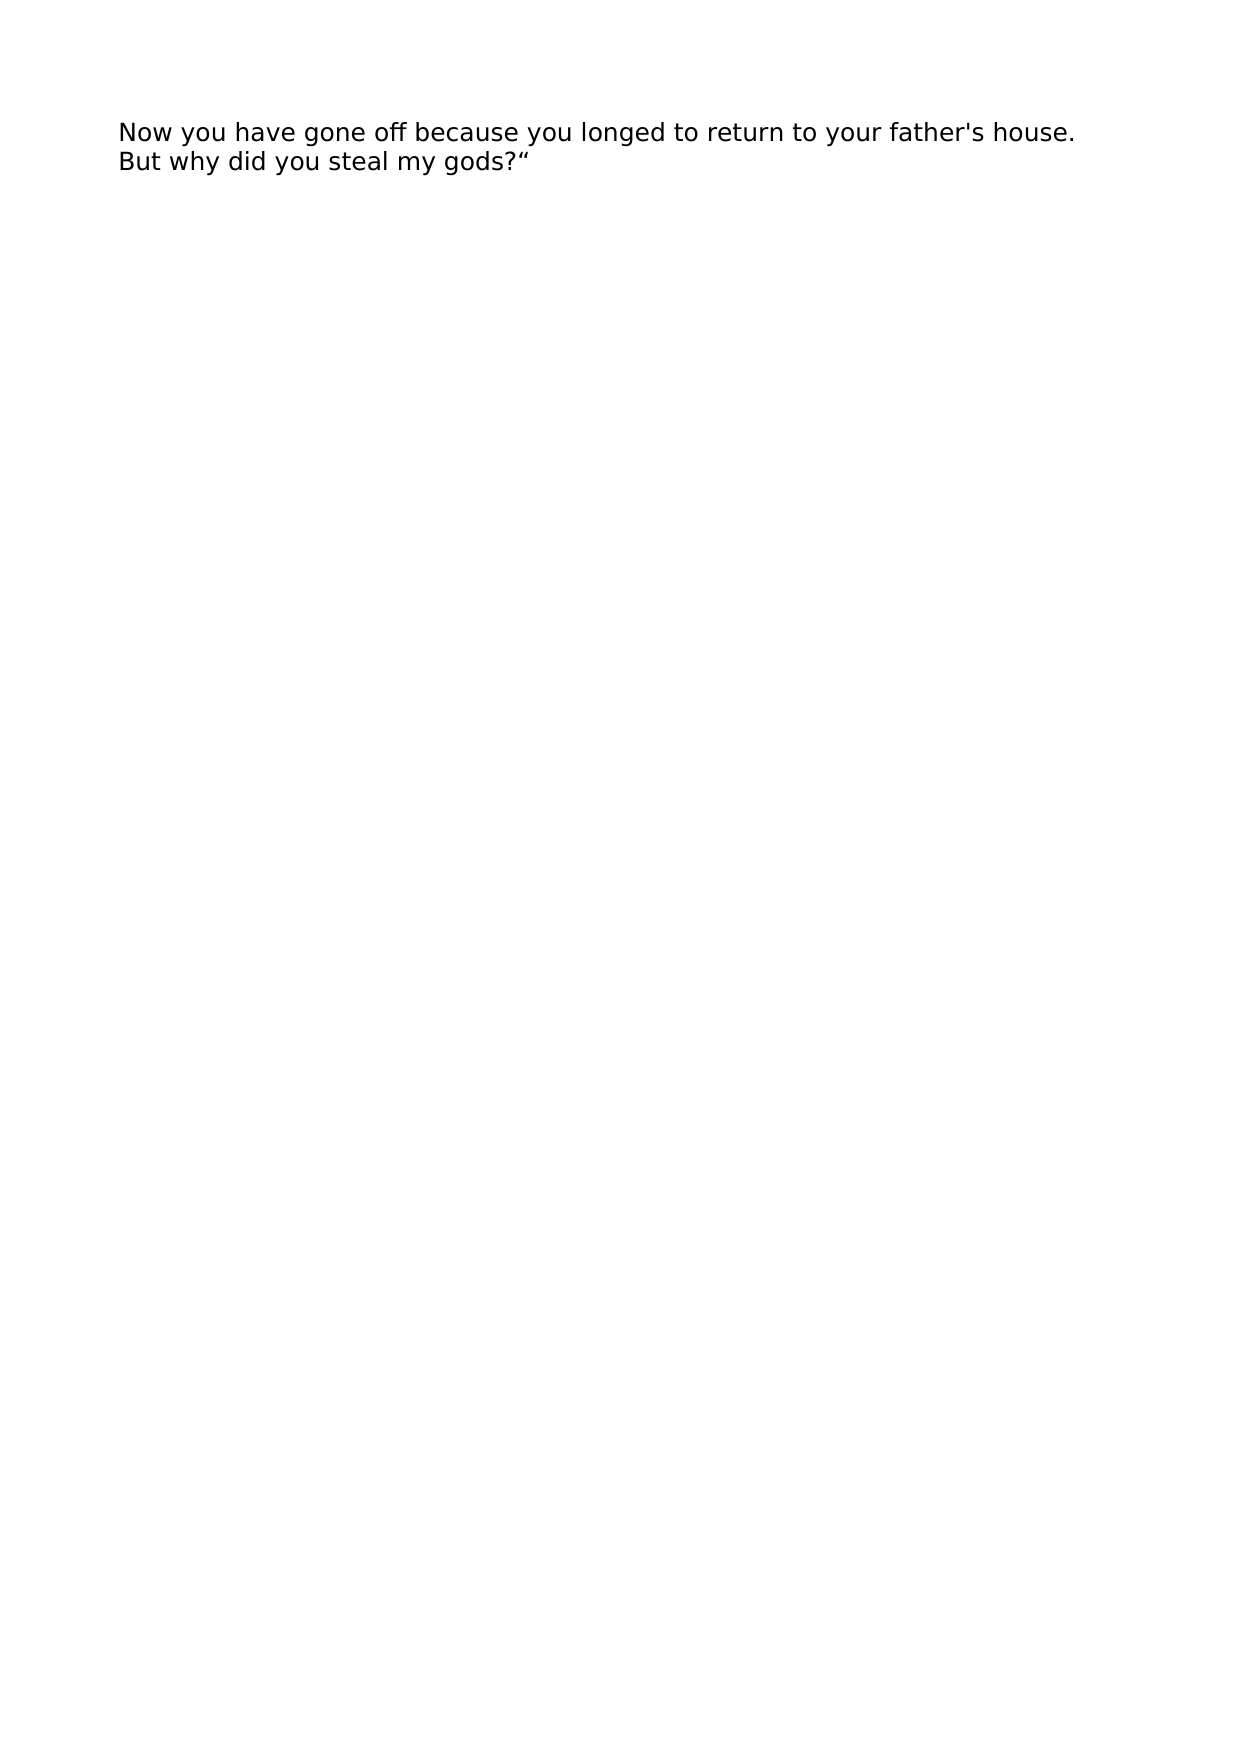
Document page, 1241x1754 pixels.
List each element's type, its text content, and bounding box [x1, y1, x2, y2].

text Now you have gone off because you longed to return to your father's house. But why did you steal my gods?“ [118, 118, 1122, 176]
